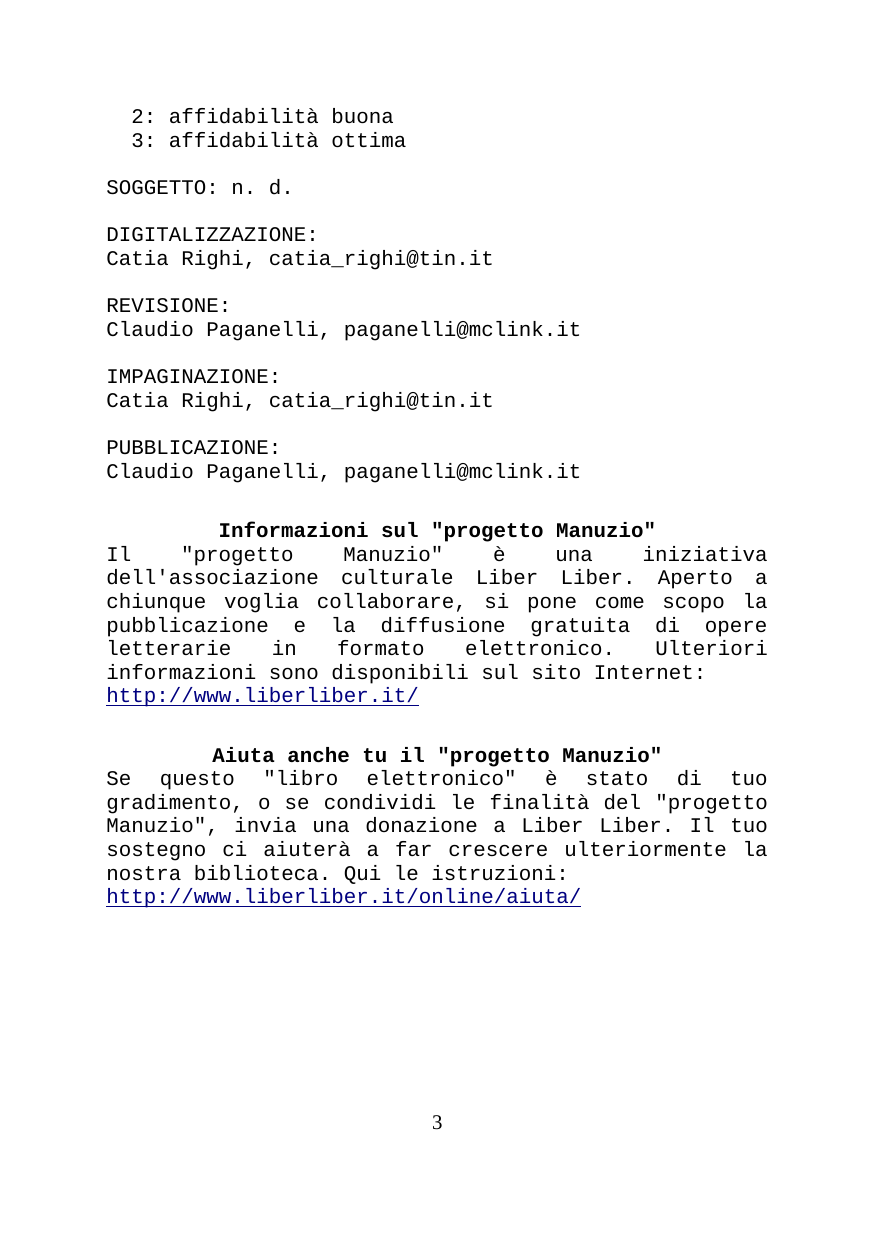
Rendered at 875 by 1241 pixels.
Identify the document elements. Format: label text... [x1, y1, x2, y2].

text http://www.liberliber.it/online/aiuta/ [106, 886, 768, 910]
text 3: affidabilità ottima [106, 130, 768, 153]
text Catia Righi, catia_righi@tin.it [106, 248, 768, 272]
text DIGITALIZZAZIONE: [106, 224, 768, 248]
text Claudio Paganelli, paganelli@mclink.it [106, 461, 768, 484]
text Il "progetto Manuzio" è una iniziativa dell'associazione culturale Liber Liber. Aperto a chiunque voglia collaborare, si pone come scopo la pubblicazione e la diffusione gratuita di opere letterarie in formato elettronico. Ulteriori informazioni sono disponibili sul sito Internet: [106, 544, 768, 686]
text Claudio Paganelli, paganelli@mclink.it [106, 319, 768, 343]
text Catia Righi, catia_righi@tin.it [106, 390, 768, 414]
text 2: affidabilità buona [106, 106, 768, 130]
text IMPAGINAZIONE: [106, 366, 768, 390]
text SOGGETTO: n. d. [106, 177, 768, 201]
text PUBBLICAZIONE: [106, 437, 768, 461]
text REVISIONE: [106, 295, 768, 319]
text http://www.liberliber.it/ [106, 686, 768, 709]
text Informazioni sul "progetto Manuzio" [106, 520, 768, 544]
text Se questo "libro elettronico" è stato di tuo gradimento, o se condividi le finalità del "progetto Manuzio", invia una donazione a Liber Liber. Il tuo sostegno ci aiuterà a far crescere ulteriormente la nostra biblioteca. Qui le istruzioni: [106, 768, 768, 886]
text Aiuta anche tu il "progetto Manuzio" [106, 744, 768, 768]
